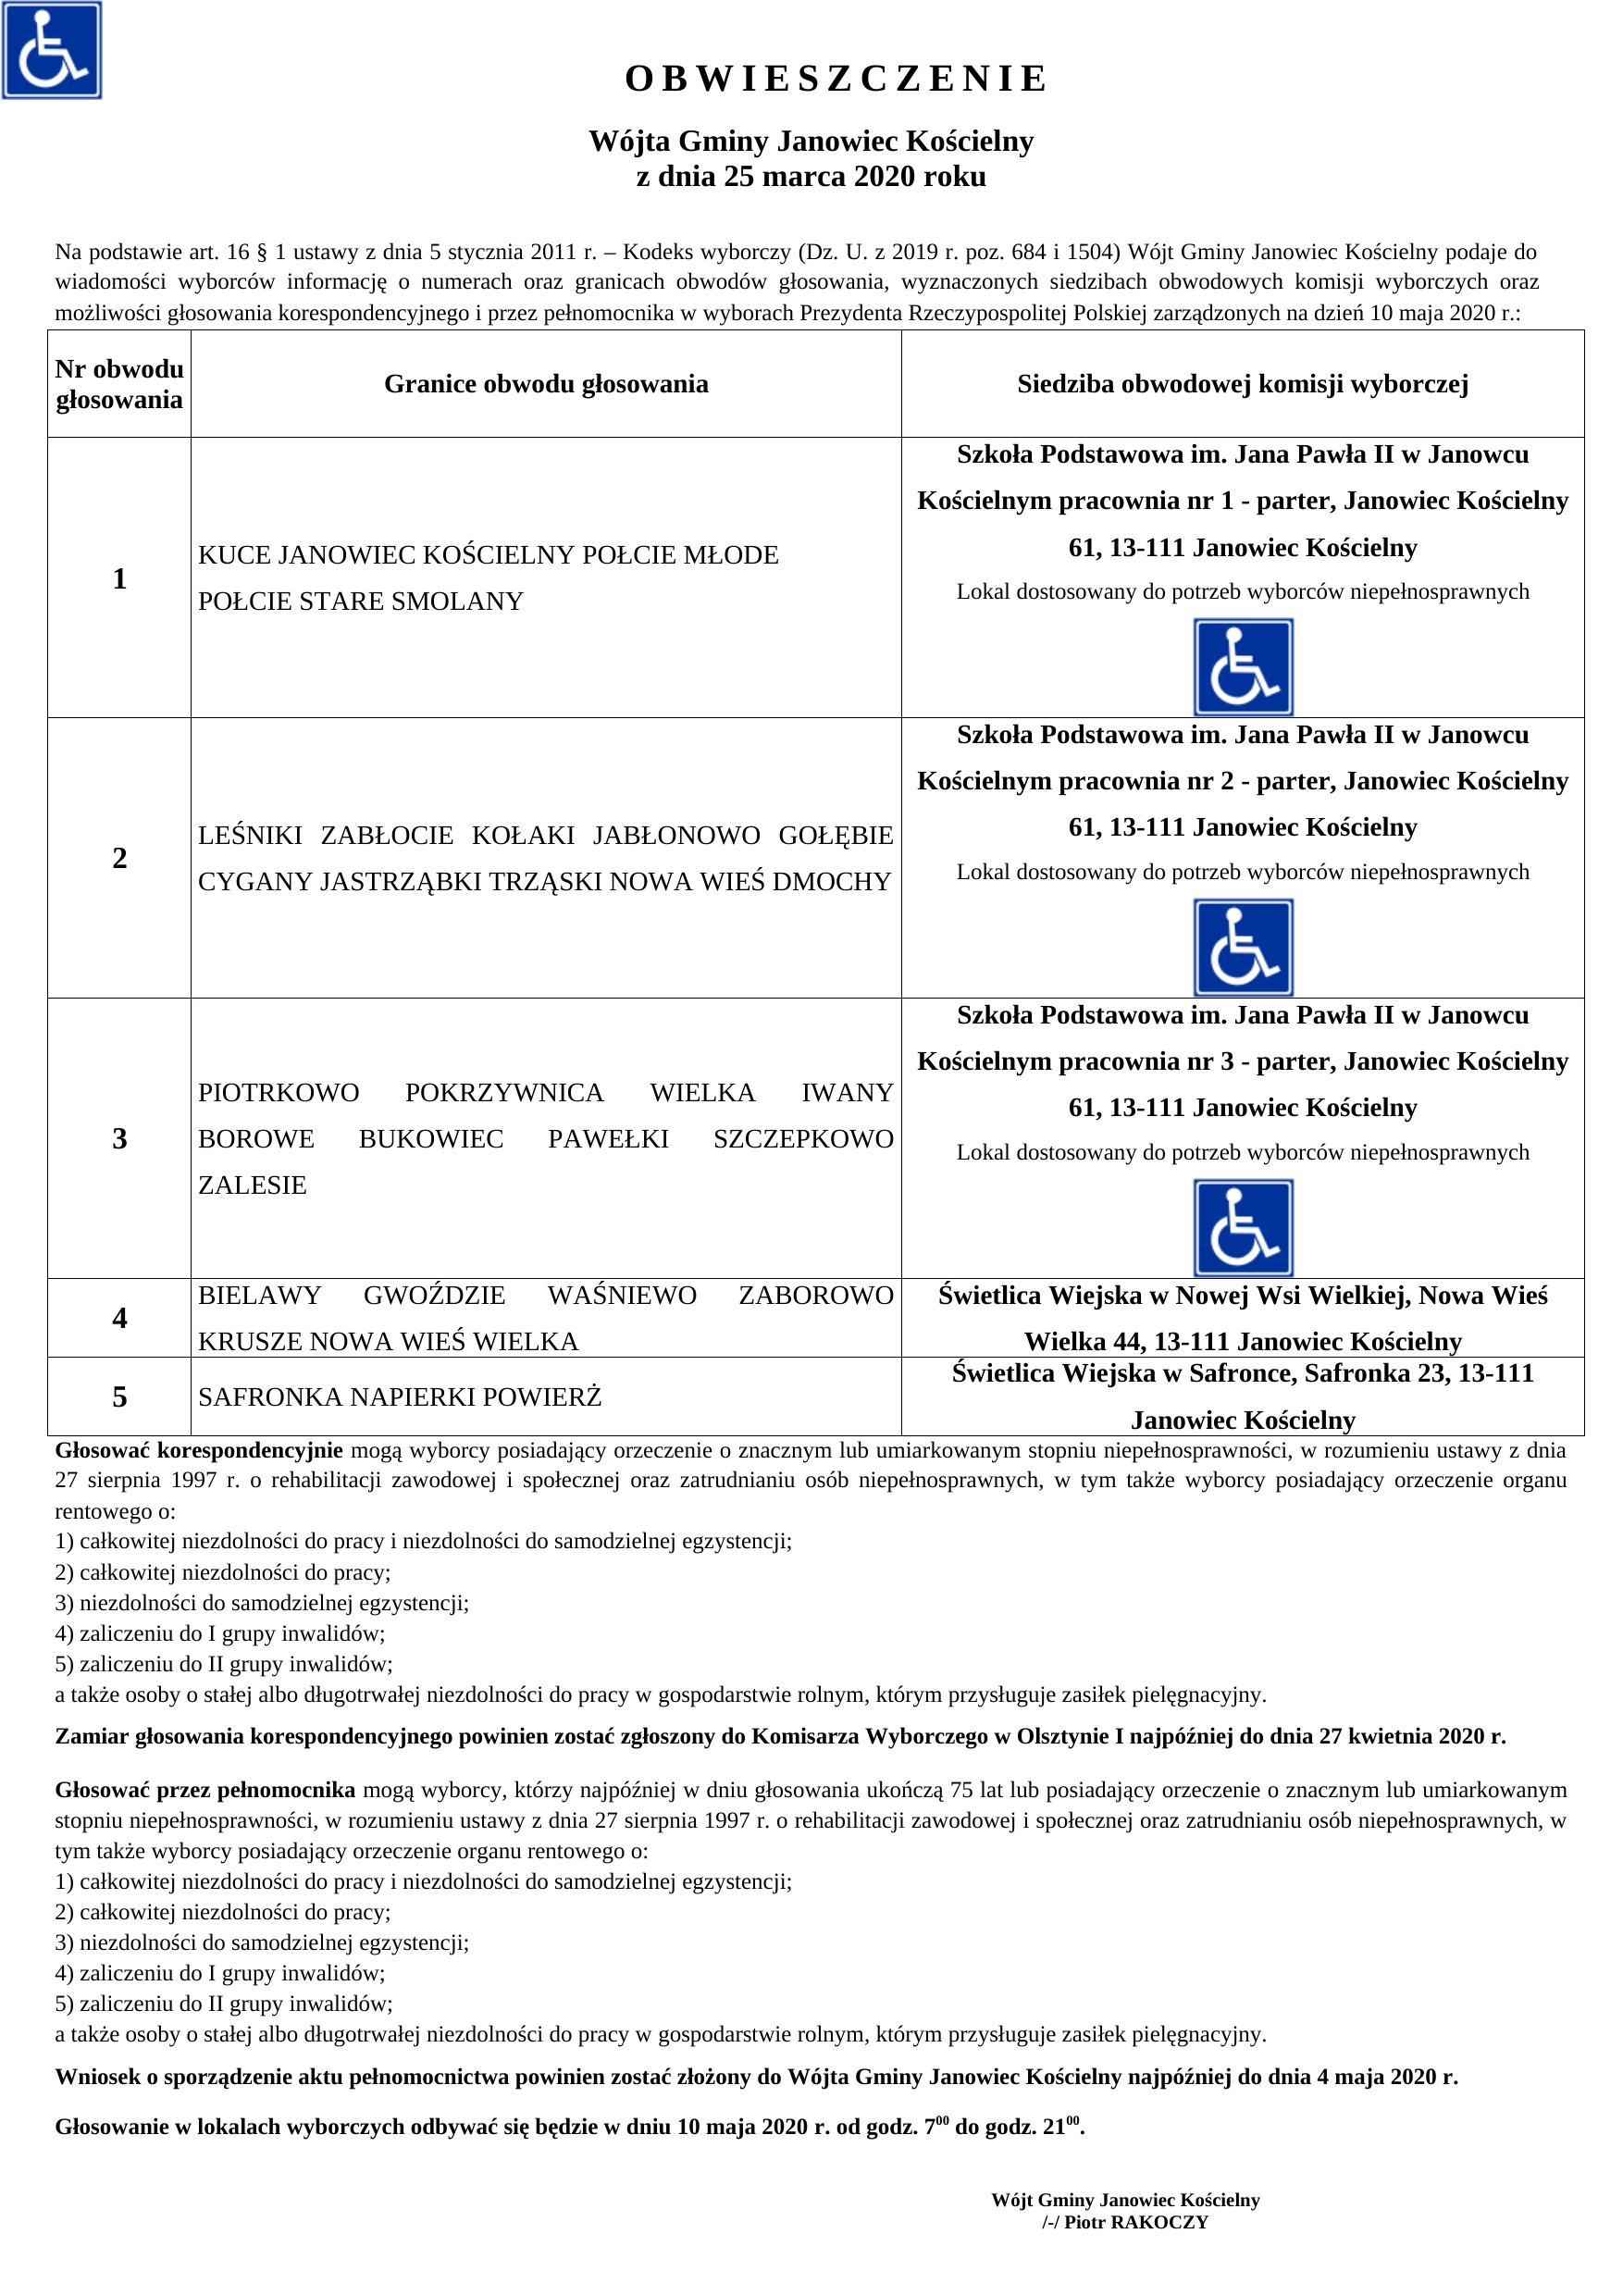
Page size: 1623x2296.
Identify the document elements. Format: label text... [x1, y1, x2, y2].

table_cell PIOTRKOWO POKRZYWNICA WIELKA IWANY BOROWE BUKOWIEC PAWEŁKI SZCZEPKOWO ZALESIE [192, 999, 901, 1278]
text 3) niezdolności do samodzielnej egzystencji; [55, 1589, 1568, 1615]
table_cell 5 [48, 1358, 191, 1435]
text 4) zaliczeniu do I grupy inwalidów; [55, 1959, 1568, 1986]
table_cell 2 [48, 718, 191, 998]
table_cell LEŚNIKI ZABŁOCIE KOŁAKI JABŁONOWO GOŁĘBIE CYGANY JASTRZĄBKI TRZĄSKI NOWA WIEŚ DMOCHY [192, 718, 901, 998]
text 4) zaliczeniu do I grupy inwalidów; [55, 1620, 1568, 1645]
text 1) całkowitej niezdolności do pracy i niezdolności do samodzielnej egzystencji; [55, 1868, 1568, 1894]
table_header Nr obwodu głosowania [48, 330, 191, 437]
text 3) niezdolności do samodzielnej egzystencji; [55, 1929, 1568, 1955]
table_cell Szkoła Podstawowa im. Jana Pawła II w Janowcu Kościelnym pracownia nr 3 - parter, Janowiec Kościelny 61, 13-111 Janowiec Kościelny Lokal dostosowany do potrzeb wyborców niepełnosprawnych [902, 999, 1584, 1278]
table_cell Szkoła Podstawowa im. Jana Pawła II w Janowcu Kościelnym pracownia nr 1 - parter, Janowiec Kościelny 61, 13-111 Janowiec Kościelny Lokal dostosowany do potrzeb wyborców niepełnosprawnych [902, 438, 1584, 717]
table_header Granice obwodu głosowania [192, 330, 901, 437]
text a także osoby о stałej albo długotrwałej niezdolności do pracy w gospodarstwie rolnym, którym przysługuje zasiłek pielęgnacyjny. [55, 1681, 1568, 1706]
text Głosowanie w lokalach wyborczych odbywać się będzie w dniu 10 maja 2020 r. od godz. 700 do godz. 2100. [55, 2113, 1568, 2139]
table_header Siedziba obwodowej komisji wyborczej [902, 330, 1584, 437]
table_cell 4 [48, 1279, 191, 1357]
text 2) całkowitej niezdolności do pracy; [55, 1898, 1568, 1925]
table_cell SAFRONKA NAPIERKI POWIERŻ [192, 1358, 901, 1435]
text /-/ Piotr RAKOCZY [711, 2211, 1541, 2233]
table_cell 3 [48, 999, 191, 1278]
text z dnia 25 marca 2020 roku [55, 157, 1568, 193]
table_cell Świetlica Wiejska w Nowej Wsi Wielkiej, Nowa Wieś Wielka 44, 13-111 Janowiec Kościelny [902, 1279, 1584, 1357]
text Głosować przez pełnomocnika mogą wyborcy, którzy najpóźniej w dniu głosowania ukończą 75 lat lub posiadający orzeczenie o znacznym lub umiarkowanym stopniu niepełnosprawności, w rozumieniu ustawy z dnia 27 sierpnia 1997 r. o rehabilitacji zawodowej i społecznej oraz zatrudnianiu osób niepełnosprawnych, w tym także wyborcy posiadający orzeczenie organu rentowego o: [55, 1776, 1568, 1864]
table_cell KUCE JANOWIEC KOŚCIELNY POŁCIE MŁODE POŁCIE STARE SMOLANY [192, 438, 901, 717]
table_cell Świetlica Wiejska w Safronce, Safronka 23, 13-111 Janowiec Kościelny [902, 1358, 1584, 1435]
table_cell 1 [48, 438, 191, 717]
text Zamiar głosowania korespondencyjnego powinien zostać zgłoszony do Komisarza Wyborczego w Olsztynie I najpóźniej do dnia 27 kwietnia 2020 r. [55, 1722, 1568, 1749]
table_cell BIELAWY GWOŹDZIE WAŚNIEWO ZABOROWO KRUSZE NOWA WIEŚ WIELKA [192, 1279, 901, 1357]
text 1) całkowitej niezdolności do pracy i niezdolności do samodzielnej egzystencji; [55, 1528, 1568, 1554]
text a także osoby о stałej albo długotrwałej niezdolności do pracy w gospodarstwie rolnym, którym przysługuje zasiłek pielęgnacyjny. [55, 2020, 1568, 2047]
text Głosować korespondencyjnie mogą wyborcy posiadający orzeczenie o znacznym lub umiarkowanym stopniu niepełnosprawności, w rozumieniu ustawy z dnia 27 sierpnia 1997 r. o rehabilitacji zawodowej i społecznej oraz zatrudnianiu osób niepełnosprawnych, w tym także wyborcy posiadający orzeczenie organu rentowego o: [55, 1436, 1568, 1523]
text Wójta Gminy Janowiec Kościelny [55, 122, 1568, 157]
text 5) zaliczeniu do II grupy inwalidów; [55, 1650, 1568, 1676]
text 5) zaliczeniu do II grupy inwalidów; [55, 1990, 1568, 2017]
table_cell Szkoła Podstawowa im. Jana Pawła II w Janowcu Kościelnym pracownia nr 2 - parter, Janowiec Kościelny 61, 13-111 Janowiec Kościelny Lokal dostosowany do potrzeb wyborców niepełnosprawnych [902, 718, 1584, 998]
text 2) całkowitej niezdolności do pracy; [55, 1558, 1568, 1584]
text Na podstawie art. 16 § 1 ustawy z dnia 5 stycznia 2011 r. – Kodeks wyborczy (Dz. U. z 2019 r. poz. 684 i 1504) Wójt Gminy Janowiec Kościelny podaje do wiadomości wyborców informację o numerach oraz granicach obwodów głosowania, wyznaczonych siedzibach obwodowych komisji wyborczych oraz możliwości głosowania korespondencyjnego i przez pełnomocnika w wyborach Prezydenta Rzeczypospolitej Polskiej zarządzonych na dzień 10 maja 2020 r.: [55, 238, 1541, 325]
subtitle OBWIESZCZENIE [103, 55, 1568, 99]
text Wójt Gminy Janowiec Kościelny [711, 2189, 1541, 2211]
text Wniosek o sporządzenie aktu pełnomocnictwa powinien zostać złożony do Wójta Gminy Janowiec Kościelny najpóźniej do dnia 4 maja 2020 r. [55, 2063, 1568, 2090]
